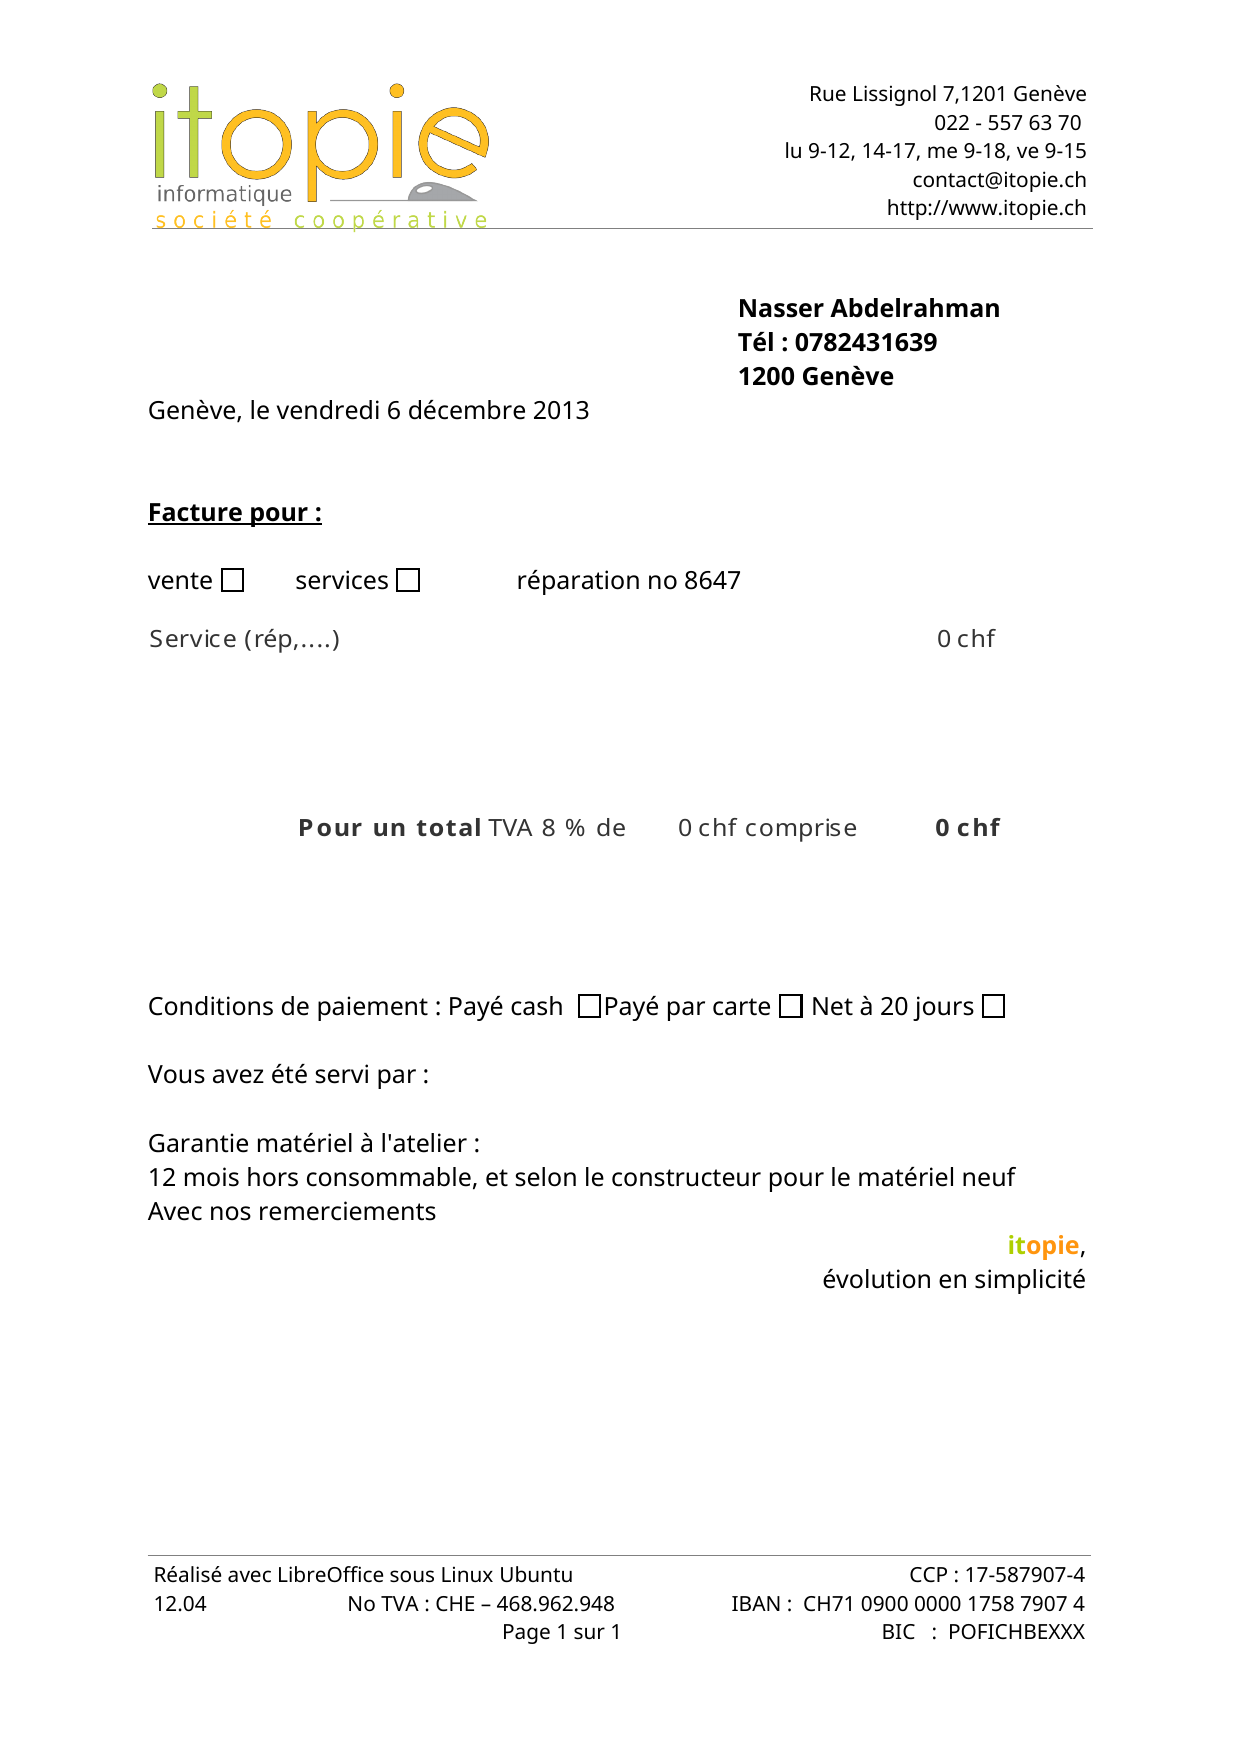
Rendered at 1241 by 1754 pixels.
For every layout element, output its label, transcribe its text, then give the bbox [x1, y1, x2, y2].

text évolution en simplicité [148, 1262, 1093, 1296]
text itopie, [148, 1227, 1093, 1262]
text Garantie matériel à l'atelier : [148, 1125, 1093, 1159]
picture [138, 72, 500, 244]
text Avec nos remerciements [148, 1193, 1093, 1227]
text Genève, le vendredi 6 décembre 2013 [148, 392, 1093, 427]
text vente services réparation no 8647 [148, 563, 1093, 597]
text Nasser Abdelrahman [148, 290, 1093, 324]
text Conditions de paiement : Payé cash Payé par carte Net à 20 jours [148, 989, 1093, 1023]
text 12 mois hors consommable, et selon le constructeur pour le matériel neuf [148, 1159, 1093, 1193]
text Tél : 0782431639 [148, 324, 1093, 358]
text Vous avez été servi par : [148, 1057, 1093, 1091]
text Facture pour : [148, 495, 1093, 529]
text 1200 Genève [148, 358, 1093, 392]
